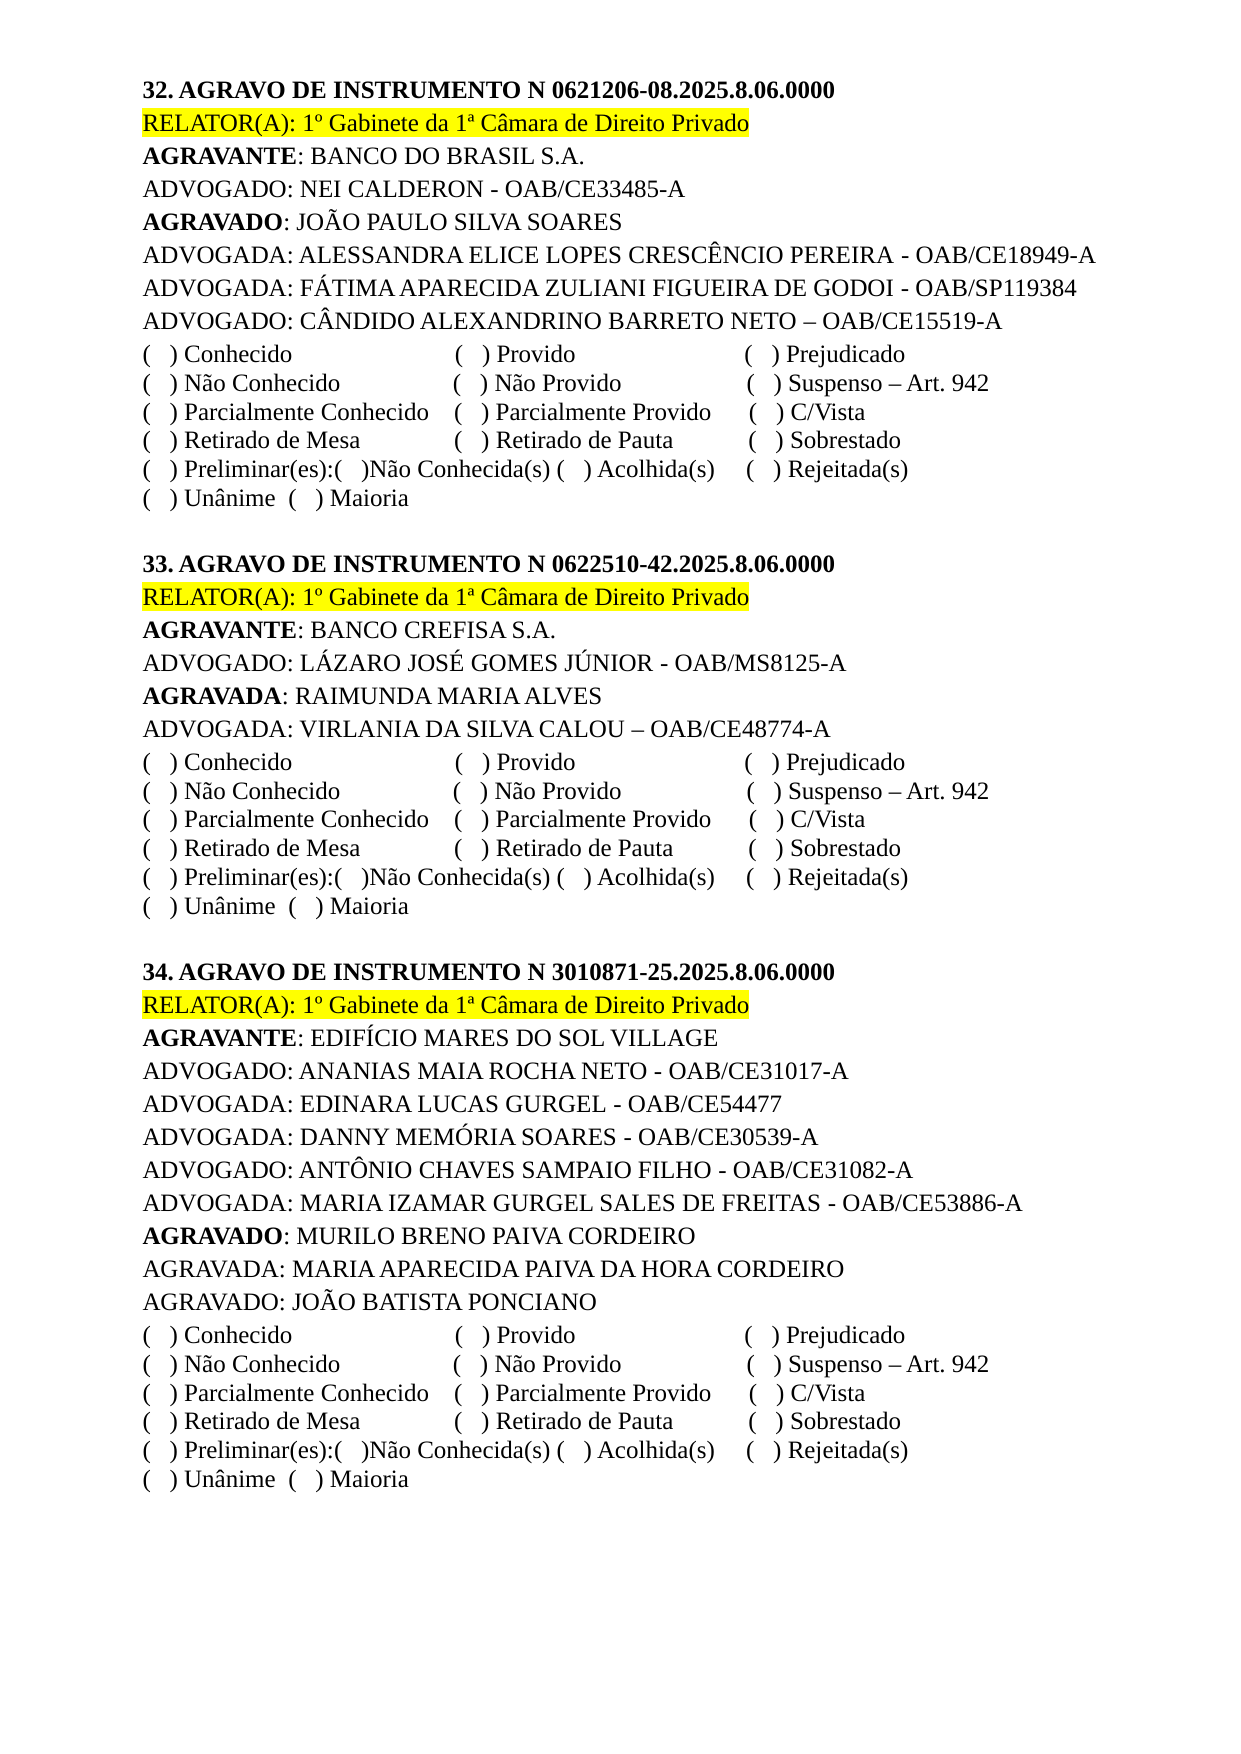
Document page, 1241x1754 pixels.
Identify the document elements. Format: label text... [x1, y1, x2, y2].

text ( ) Unânime ( ) Maioria 34. AGRAVO DE INSTRUMENTO N 3010871-25.2025.8.06.0000 RELATOR(A): 1º Gabinete da 1ª Câmara de Direito Privado AGRAVANTE: EDIFÍCIO MARES DO SOL VILLAGE ADVOGADO: ANANIAS MAIA ROCHA NETO - OAB/CE31017-A ADVOGADA: EDINARA LUCAS GURGEL - OAB/CE54477 ADVOGADA: DANNY MEMÓRIA SOARES - OAB/CE30539-A ADVOGADO: ANTÔNIO CHAVES SAMPAIO FILHO - OAB/CE31082-A ADVOGADA: MARIA IZAMAR GURGEL SALES DE FREITAS - OAB/CE53886-A AGRAVADO: MURILO BRENO PAIVA CORDEIRO AGRAVADA: MARIA APARECIDA PAIVA DA HORA CORDEIRO AGRAVADO: JOÃO BATISTA PONCIANO [142, 891, 1141, 1316]
text ( ) Parcialmente Conhecido ( ) Parcialmente Provido ( ) C/Vista [142, 804, 1158, 833]
text ( ) Não Conhecido ( ) Não Provido ( ) Suspenso – Art. 942 [142, 368, 1158, 397]
text ( ) Unânime ( ) Maioria [142, 1464, 1141, 1559]
text ( ) Não Conhecido ( ) Não Provido ( ) Suspenso – Art. 942 [142, 1349, 1158, 1378]
text ( ) Parcialmente Conhecido ( ) Parcialmente Provido ( ) C/Vista [142, 397, 1158, 425]
text 32. AGRAVO DE INSTRUMENTO N 0621206-08.2025.8.06.0000 RELATOR(A): 1º Gabinete da 1ª Câmara de Direito Privado AGRAVANTE: BANCO DO BRASIL S.A. ADVOGADO: NEI CALDERON - OAB/CE33485-A AGRAVADO: JOÃO PAULO SILVA SOARES ADVOGADA: ALESSANDRA ELICE LOPES CRESCÊNCIO PEREIRA - OAB/CE18949-A ADVOGADA: FÁTIMA APARECIDA ZULIANI FIGUEIRA DE GODOI - OAB/SP119384 ADVOGADO: CÂNDIDO ALEXANDRINO BARRETO NETO – OAB/CE15519-A [142, 75, 1141, 335]
text ( ) Unânime ( ) Maioria 33. AGRAVO DE INSTRUMENTO N 0622510-42.2025.8.06.0000 RELATOR(A): 1º Gabinete da 1ª Câmara de Direito Privado AGRAVANTE: BANCO CREFISA S.A. ADVOGADO: LÁZARO JOSÉ GOMES JÚNIOR - OAB/MS8125-A AGRAVADA: RAIMUNDA MARIA ALVES ADVOGADA: VIRLANIA DA SILVA CALOU – OAB/CE48774-A [142, 483, 1141, 743]
text ( ) Preliminar(es):( )Não Conhecida(s) ( ) Acolhida(s) ( ) Rejeitada(s) [142, 454, 1158, 483]
text ( ) Conhecido ( ) Provido ( ) Prejudicado [142, 339, 1141, 368]
text ( ) Retirado de Mesa ( ) Retirado de Pauta ( ) Sobrestado [142, 425, 1158, 454]
text ( ) Retirado de Mesa ( ) Retirado de Pauta ( ) Sobrestado [142, 1406, 1158, 1435]
text ( ) Preliminar(es):( )Não Conhecida(s) ( ) Acolhida(s) ( ) Rejeitada(s) [142, 862, 1158, 891]
text ( ) Conhecido ( ) Provido ( ) Prejudicado [142, 747, 1141, 776]
text ( ) Conhecido ( ) Provido ( ) Prejudicado [142, 1320, 1141, 1349]
text ( ) Retirado de Mesa ( ) Retirado de Pauta ( ) Sobrestado [142, 833, 1158, 862]
text ( ) Não Conhecido ( ) Não Provido ( ) Suspenso – Art. 942 [142, 776, 1158, 804]
text ( ) Parcialmente Conhecido ( ) Parcialmente Provido ( ) C/Vista [142, 1378, 1158, 1406]
text ( ) Preliminar(es):( )Não Conhecida(s) ( ) Acolhida(s) ( ) Rejeitada(s) [142, 1435, 1158, 1464]
